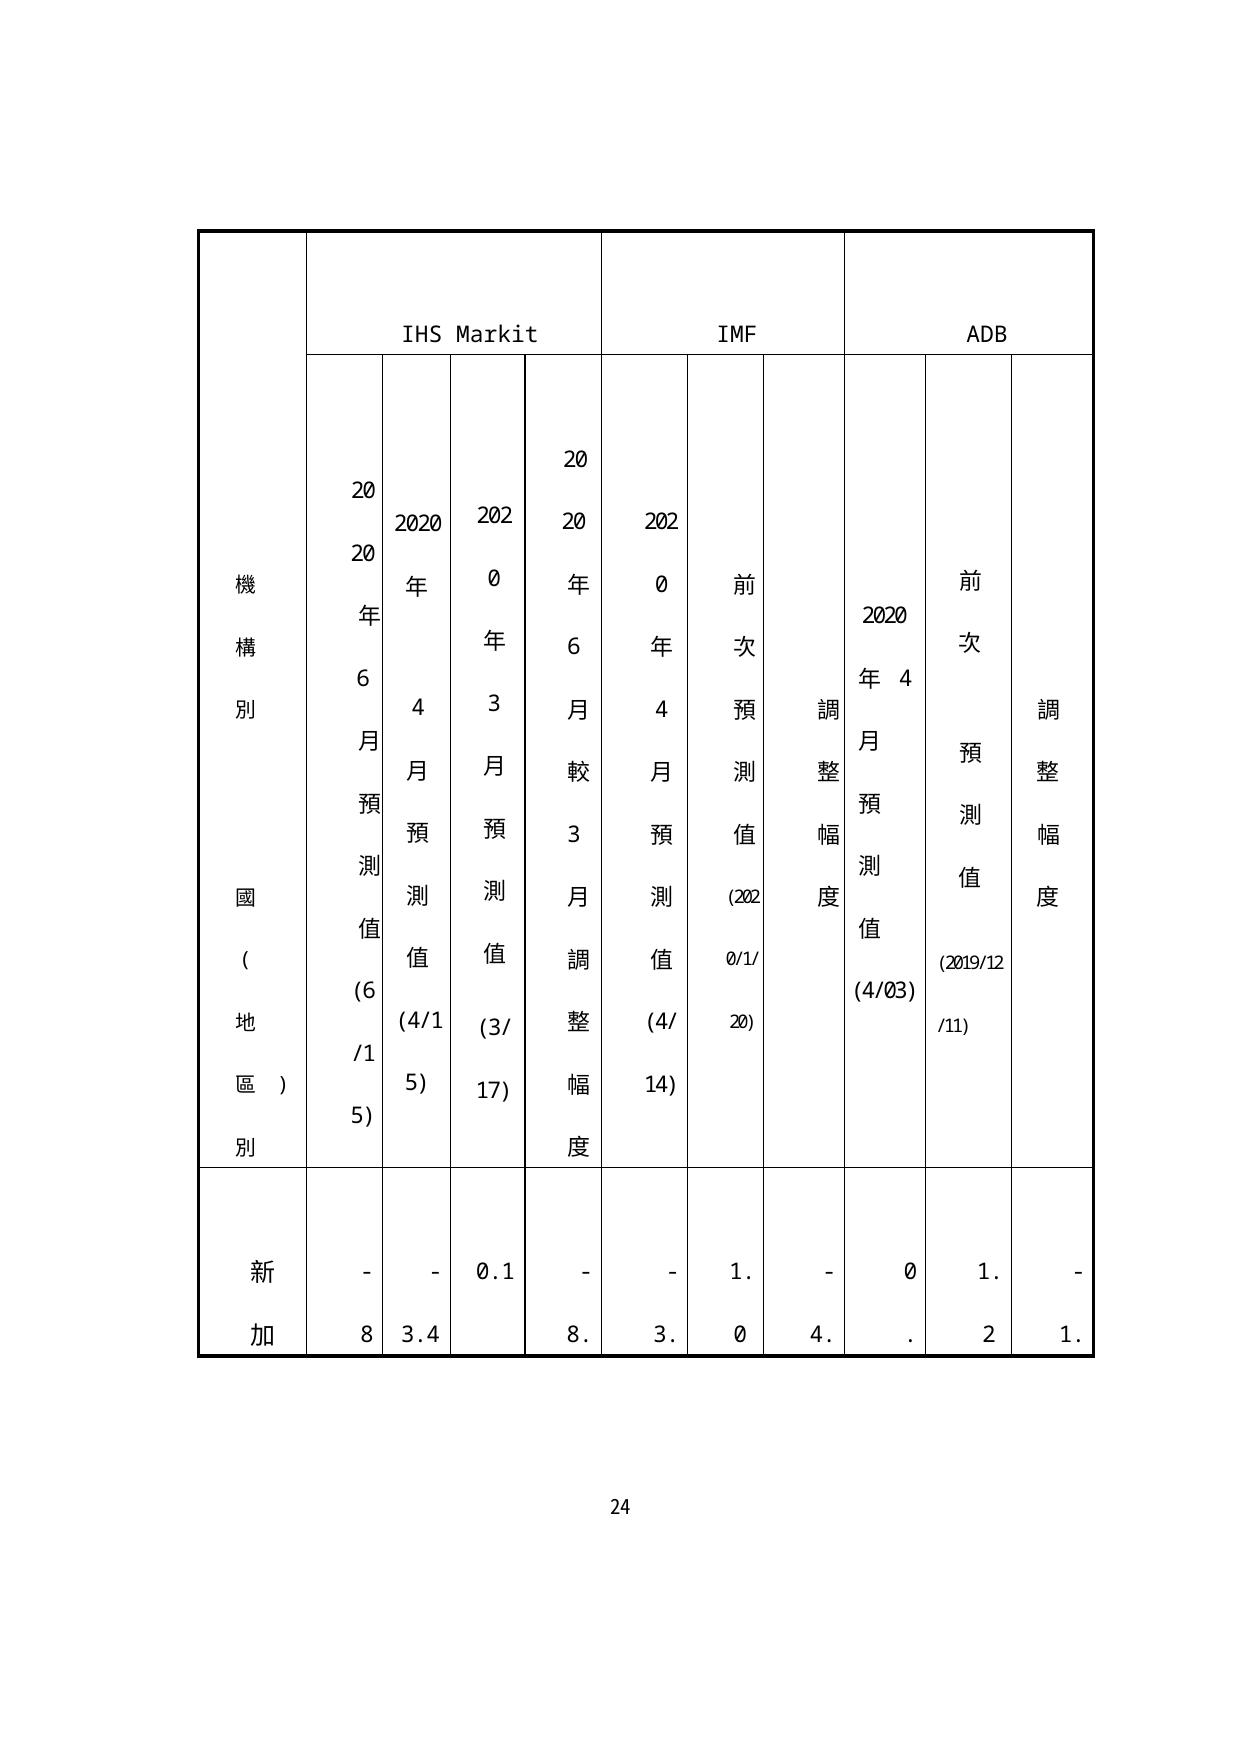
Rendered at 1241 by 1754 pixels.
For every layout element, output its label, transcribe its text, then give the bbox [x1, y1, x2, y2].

table_cell -3.4 [383, 1168, 450, 1354]
table_cell 1.2 [926, 1168, 1011, 1354]
table_header ADB [845, 233, 1092, 354]
table_cell 1.0 [688, 1168, 763, 1354]
table_cell 0.1 [451, 1168, 524, 1354]
table_cell 2020年6月預測值(6/15) [307, 355, 382, 1167]
table_header IHS Markit [307, 233, 601, 354]
table_cell 前次 預測值 (2019/12/11) [926, 355, 1011, 1167]
table_cell 0. [845, 1168, 925, 1354]
table_cell 2020年6月較3月調整幅度 [526, 355, 601, 1167]
table_header IMF [602, 233, 844, 354]
table_header 機構別 國(地區)別 [200, 233, 306, 1167]
table_cell 調整 幅度 [1012, 355, 1092, 1167]
table_cell 2020年4月預測值(4/14) [602, 355, 687, 1167]
table_cell 2020年3月預測值 (3/17) [451, 355, 524, 1167]
table_cell 前次 預測值(2020/1/20) [688, 355, 763, 1167]
table_cell -3. [602, 1168, 687, 1354]
table_cell 新加 [200, 1168, 306, 1354]
table_cell -4. [764, 1168, 844, 1354]
table_cell 調整 幅度 [764, 355, 844, 1167]
table_cell -8 [307, 1168, 382, 1354]
table_cell -8. [526, 1168, 601, 1354]
table_cell 2020年4月預測值(4/03) [845, 355, 925, 1167]
table_cell 2020年 4月預測值(4/15) [383, 355, 450, 1167]
table_cell -1. [1012, 1168, 1092, 1354]
